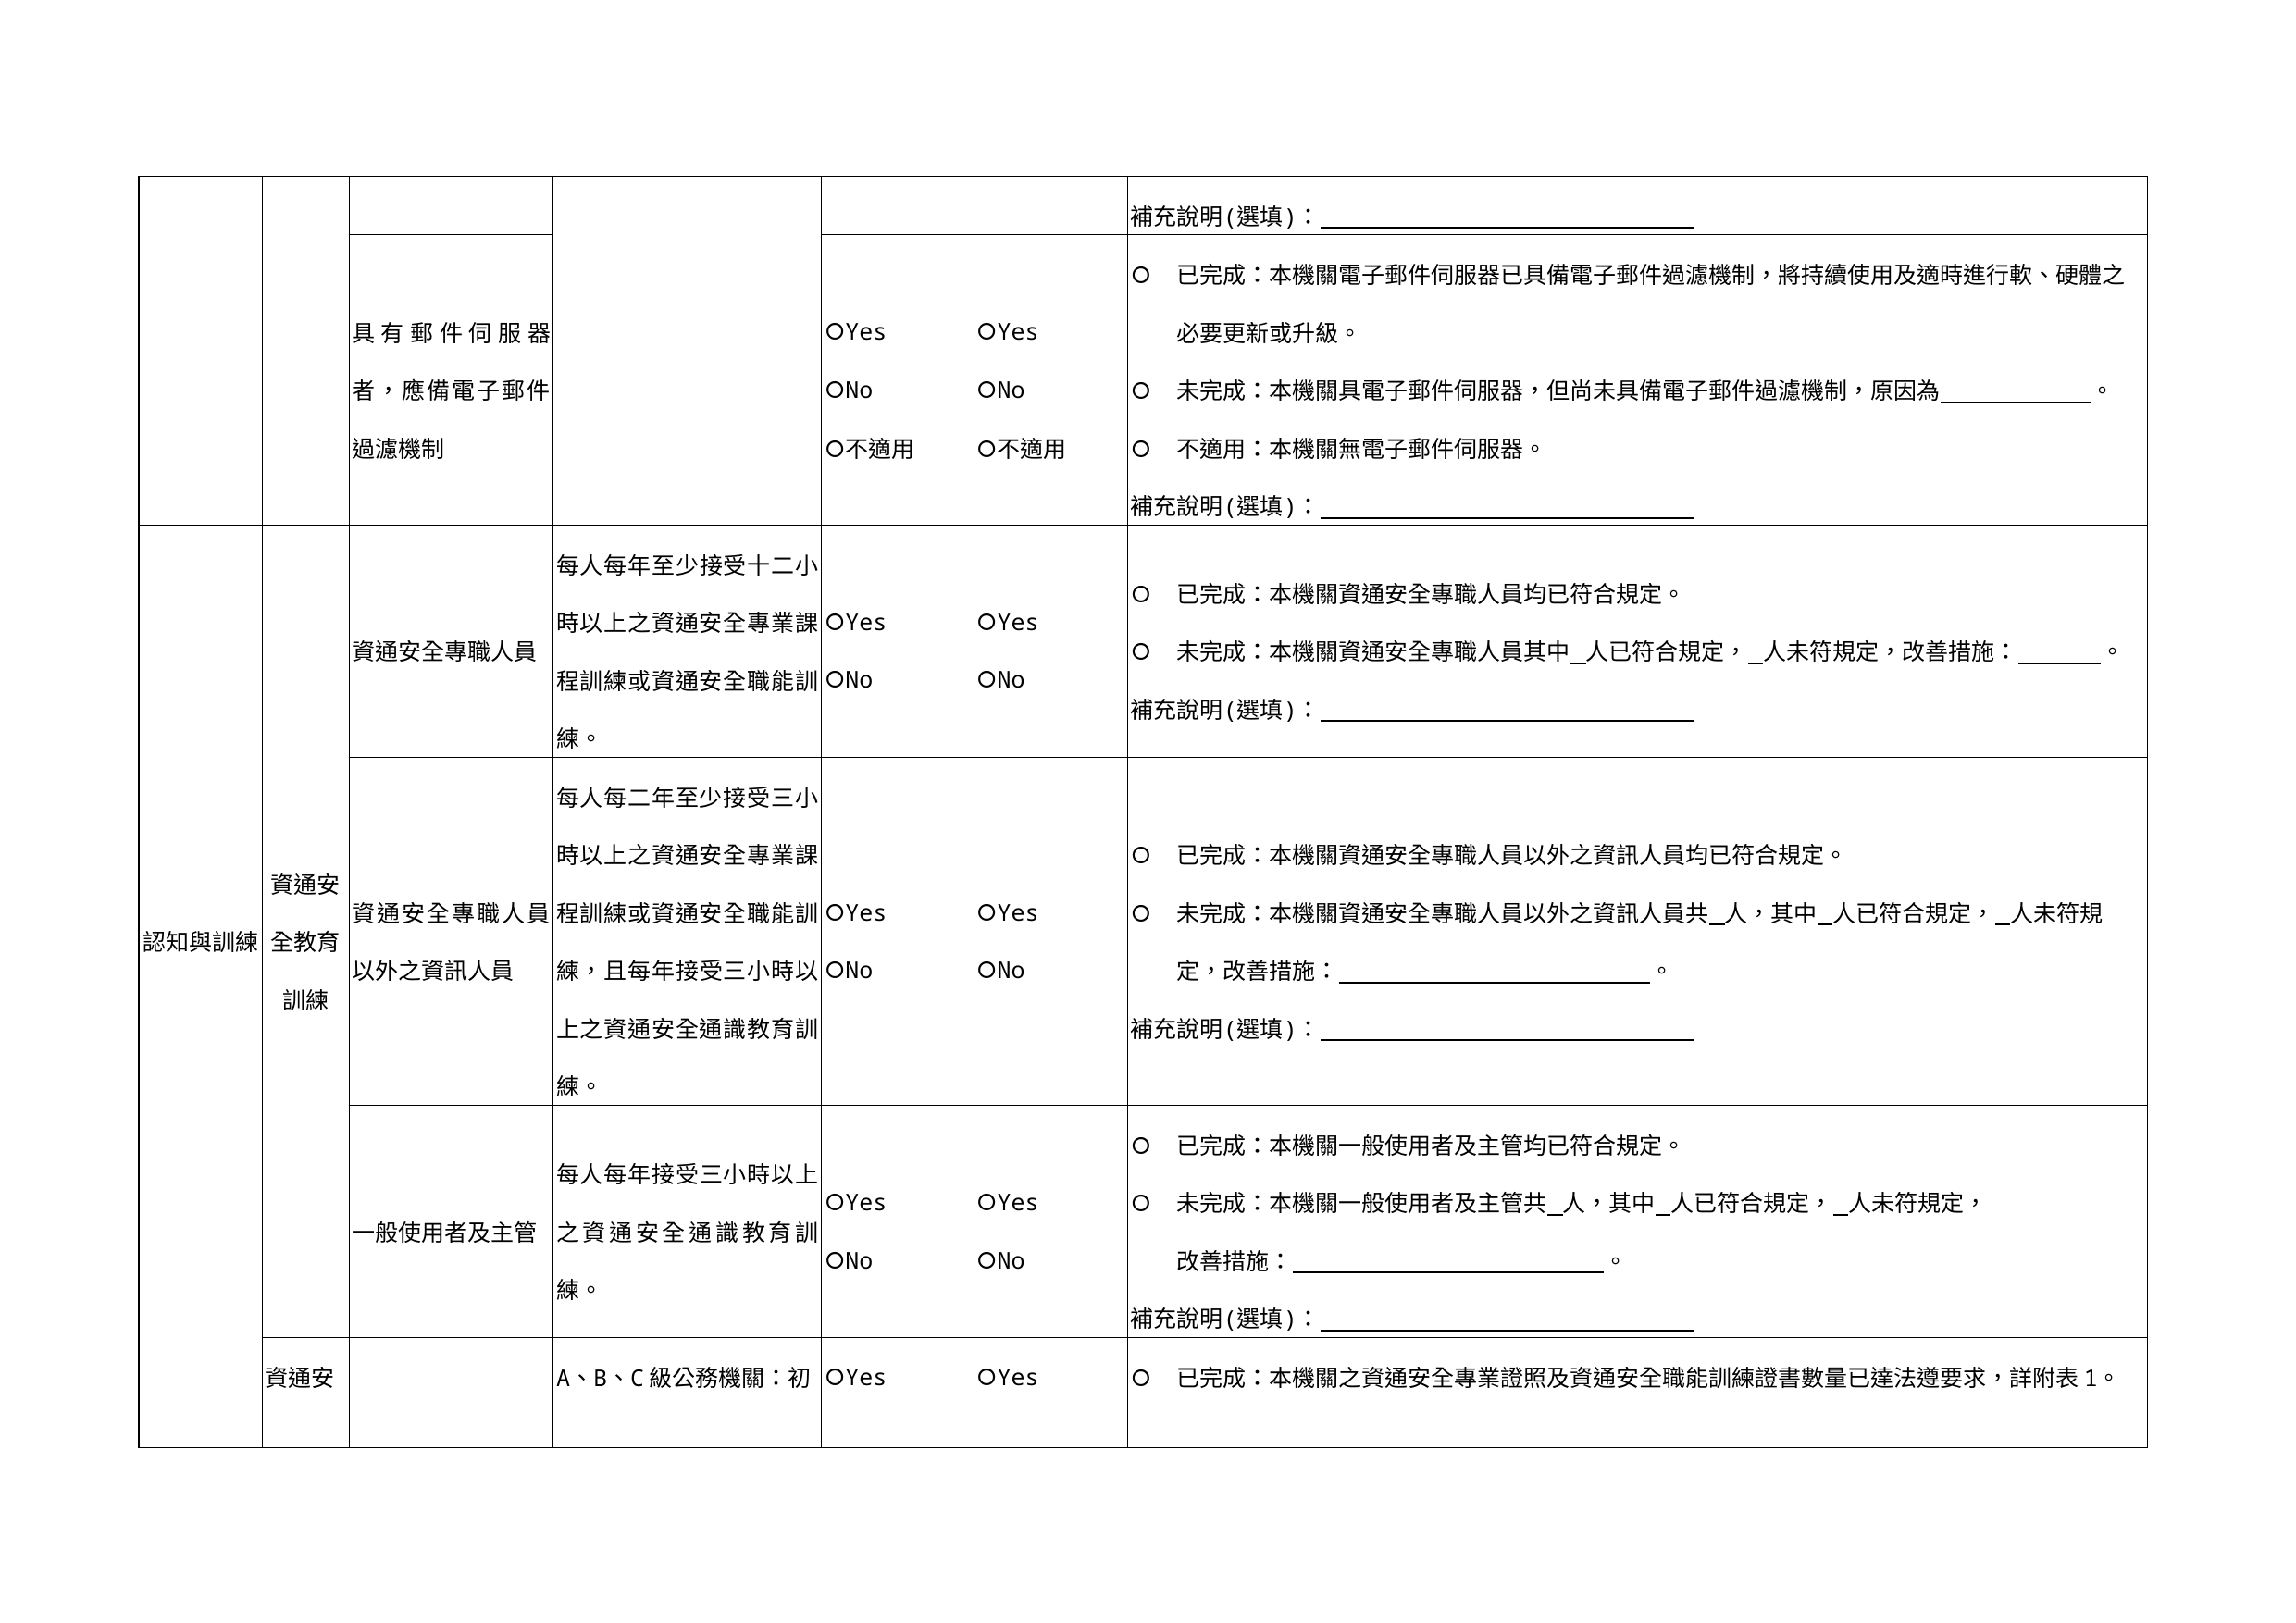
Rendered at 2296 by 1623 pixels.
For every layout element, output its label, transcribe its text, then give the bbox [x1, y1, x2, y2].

table_cell [350, 177, 552, 234]
table_cell 資通安全專職人員 [350, 526, 552, 757]
table_cell 已完成：本機關資通安全專職人員均已符合規定。 未完成：本機關資通安全專職人員其中 人已符合規定， 人未符規定，改善措施： 。 補充說明(選填)： [1128, 526, 2147, 757]
table_cell [140, 1337, 262, 1446]
table_cell 認知與訓練 [140, 526, 262, 1337]
table_cell 已完成：本機關一般使用者及主管均已符合規定。 未完成：本機關一般使用者及主管共 人，其中 人已符合規定， 人未符規定， 改善措施： 。 補充說明(選填)： [1128, 1106, 2147, 1337]
table_cell 資通安全專職人員以外之資訊人員 [350, 758, 552, 1105]
table_cell 已完成：本機關之資通安全專業證照及資通安全職能訓練證書數量已達法遵要求，詳附表1。 未完成：本機關之資通安全專業證照或資通安全職能訓練證書數量未達法遵要求， 本機關共有__名資安專職人員，其中持有資通安全專業證照及資通安全職能訓練證書各1張(以上)共計__名，僅持有1張資通安全專業證照__名，僅持有1張資通安全職能訓練證書__名，詳附表1。 補充說明(選填)： [1128, 1338, 2147, 1446]
table_cell [350, 1338, 552, 1446]
table_cell 資通安 [263, 1338, 349, 1446]
table_cell Yes No 不適用 [822, 235, 974, 525]
table_cell Yes No [974, 758, 1127, 1105]
table_cell [822, 177, 974, 234]
table_cell 補充說明(選填)： [1128, 177, 2147, 234]
table_cell 一般使用者及主管 [350, 1106, 552, 1337]
table_cell Yes [822, 1338, 974, 1446]
table_cell Yes [974, 1338, 1127, 1446]
table_cell 每人每二年至少接受三小時以上之資通安全專業課程訓練或資通安全職能訓練，且每年接受三小時以上之資通安全通識教育訓練。 [553, 758, 821, 1105]
table_cell 每人每年至少接受十二小時以上之資通安全專業課程訓練或資通安全職能訓練。 [553, 526, 821, 757]
table_cell 資通安全教育訓練 [263, 526, 349, 1337]
table_cell 每人每年接受三小時以上之資通安全通識教育訓練。 [553, 1106, 821, 1337]
table_cell Yes No [822, 758, 974, 1105]
table_cell 具有郵件伺服器者，應備電子郵件過濾機制 [350, 235, 552, 525]
table_cell Yes No [974, 1106, 1127, 1337]
table_cell 已完成：本機關電子郵件伺服器已具備電子郵件過濾機制，將持續使用及適時進行軟、硬體之必要更新或升級。 未完成：本機關具電子郵件伺服器，但尚未具備電子郵件過濾機制，原因為 。 不適用：本機關無電子郵件伺服器。 補充說明(選填)： [1128, 235, 2147, 525]
table_cell Yes No [822, 526, 974, 757]
table_cell 已完成：本機關資通安全專職人員以外之資訊人員均已符合規定。 未完成：本機關資通安全專職人員以外之資訊人員共 人，其中 人已符合規定， 人未符規定，改善措施： 。 補充說明(選填)： [1128, 758, 2147, 1105]
table_cell A、B、C級公務機關：初 [553, 1338, 821, 1446]
table_cell Yes No [974, 526, 1127, 757]
table_cell Yes No 不適用 [974, 235, 1127, 525]
table_cell [974, 177, 1127, 234]
table_cell Yes No [822, 1106, 974, 1337]
